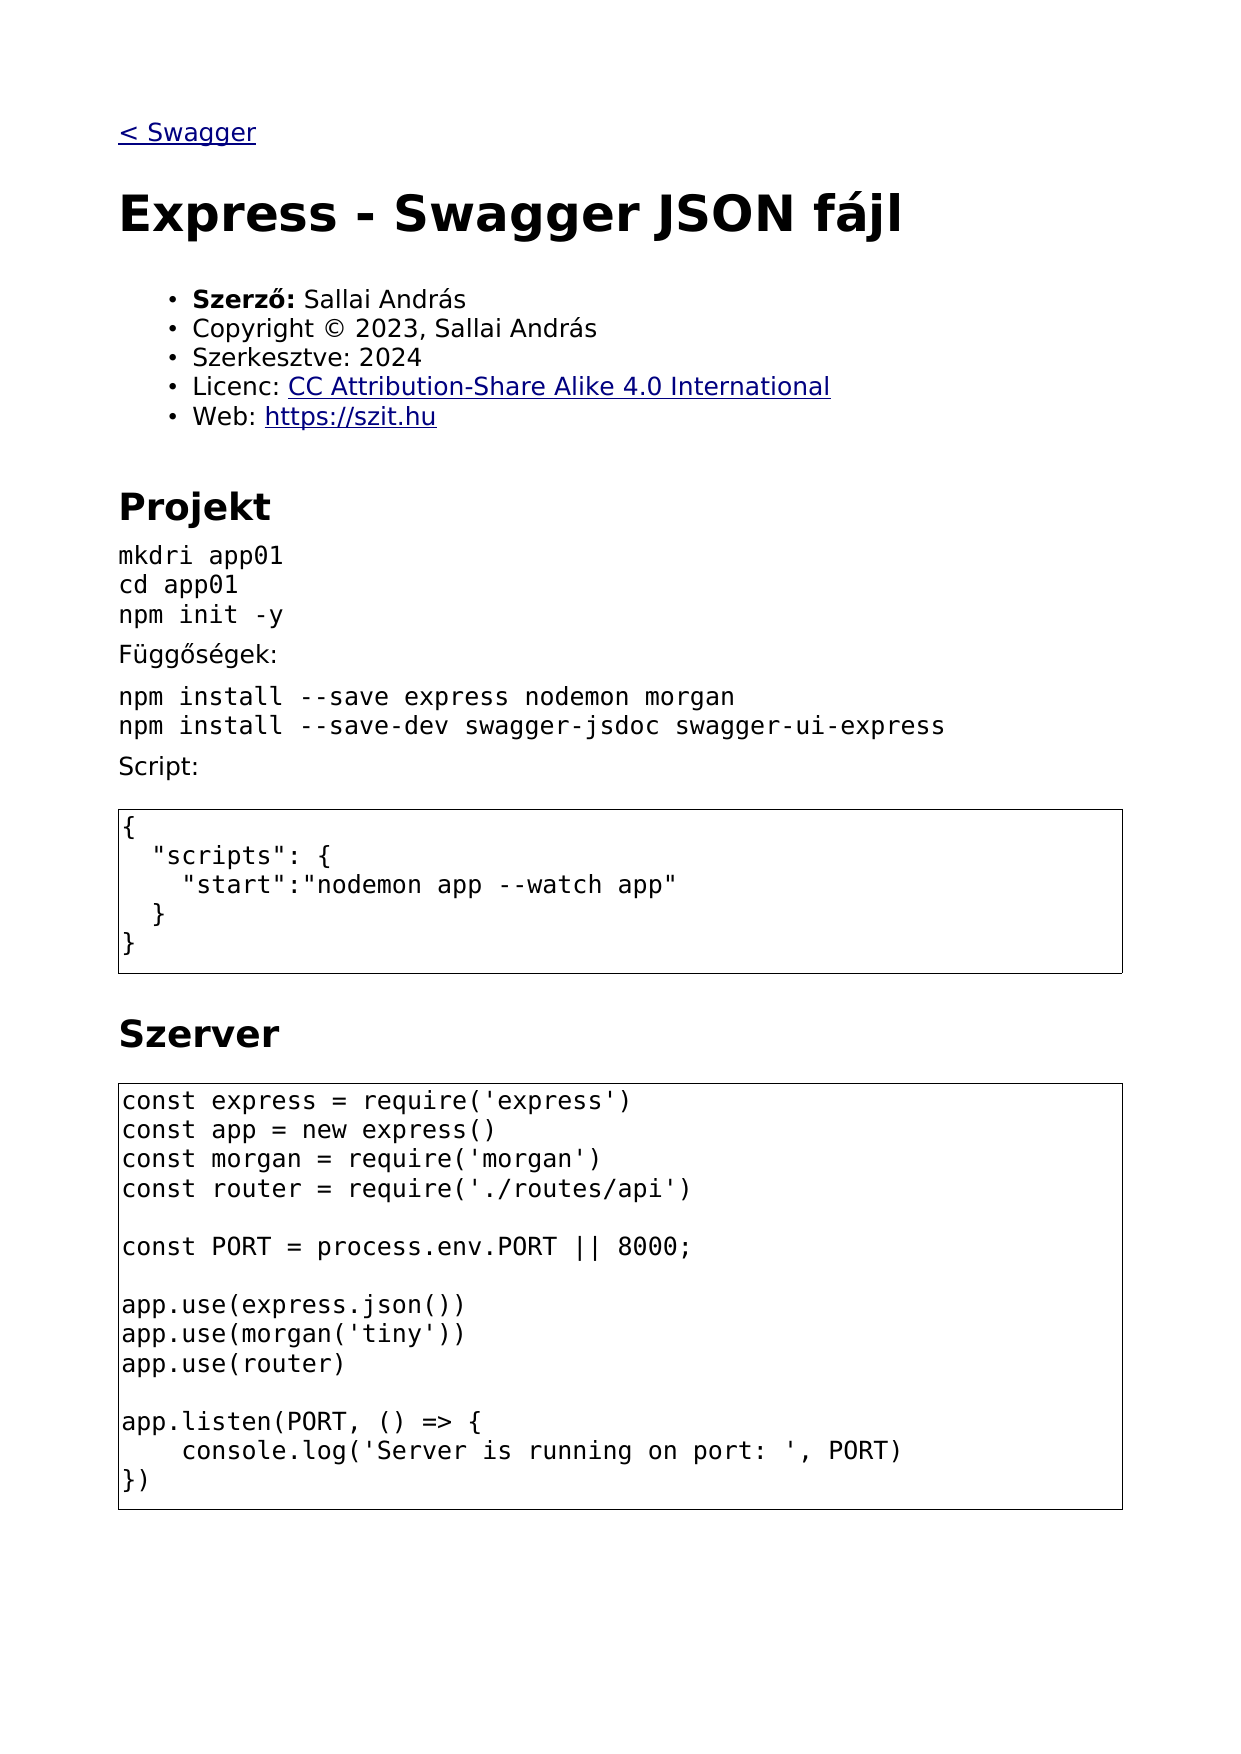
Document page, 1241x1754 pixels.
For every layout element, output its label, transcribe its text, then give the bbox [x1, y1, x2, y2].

text npm install --save express nodemon morgan npm install --save-dev swagger-jsdoc swagger-ui-express [118, 682, 1122, 741]
subtitle Szerver [118, 1012, 1122, 1056]
text Script: [118, 752, 1122, 782]
list Szerkesztve: 2024 [177, 343, 1122, 372]
list Licenc: CC Attribution-Share Alike 4.0 International [177, 372, 1122, 402]
list Copyright © 2023, Sallai András [177, 314, 1122, 343]
text Függőségek: [118, 641, 1122, 670]
list Szerző: Sallai András [177, 285, 1122, 314]
list Web: https://szit.hu [177, 402, 1122, 431]
text < Swagger [118, 118, 1122, 147]
table_header { "scripts": { "start":"nodemon app --watch app" } } [119, 810, 1122, 972]
subtitle Express - Swagger JSON fájl [118, 185, 1122, 243]
table_header const express = require('express') const app = new express() const morgan = require('morgan') const router = require('./routes/api') const PORT = process.env.PORT || 8000; app.use(express.json()) app.use(morgan('tiny')) app.use(router) app.listen(PORT, () => { console.log('Server is running on port: ', PORT) }) [119, 1084, 1122, 1509]
text mkdri app01 cd app01 npm init -y [118, 541, 1122, 629]
subtitle Projekt [118, 485, 1122, 529]
